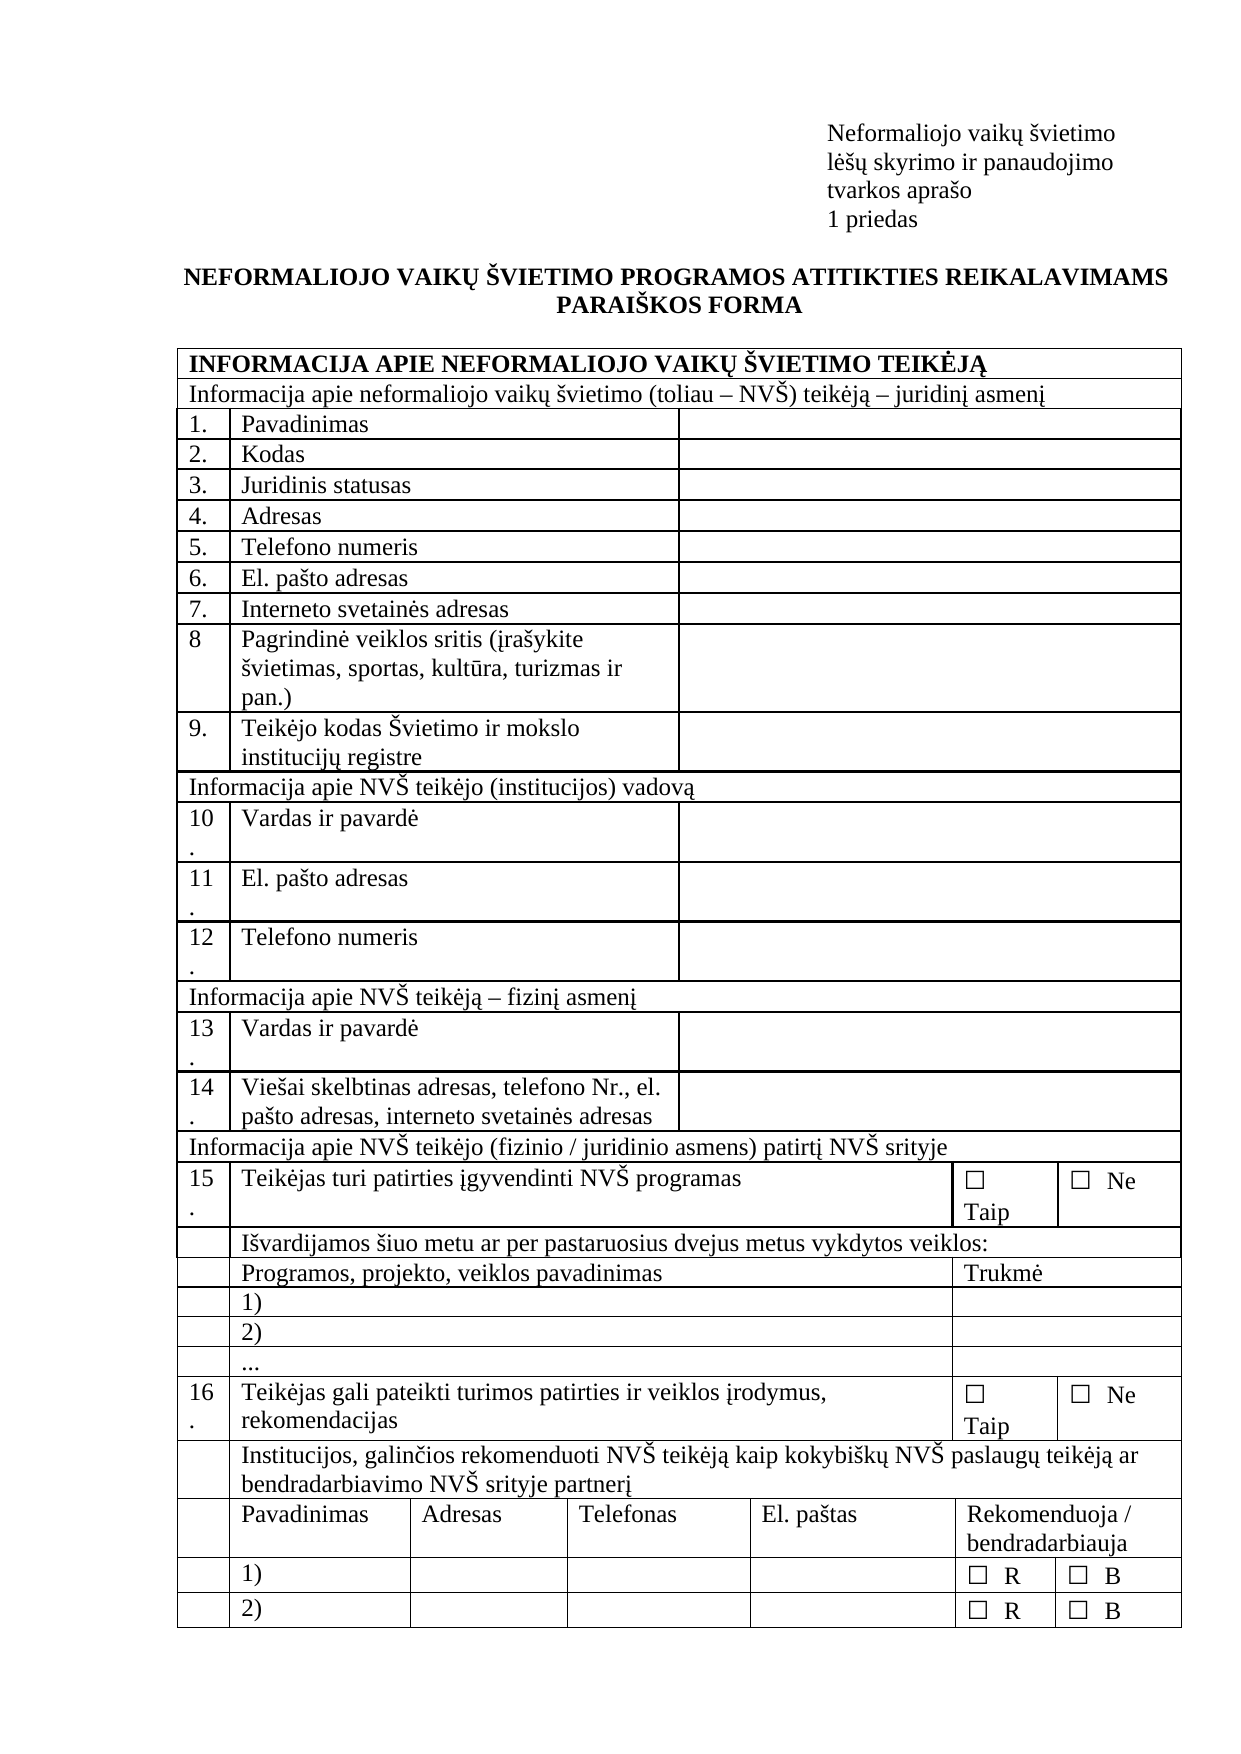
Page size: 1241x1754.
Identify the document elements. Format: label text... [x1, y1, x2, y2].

table_cell 2) [230, 1317, 952, 1346]
table_cell ☐ R [956, 1593, 1055, 1627]
table_cell [680, 470, 1180, 499]
table_cell Išvardijamos šiuo metu ar per pastaruosius dvejus metus vykdytos veiklos: [231, 1228, 1180, 1257]
text NEFORMALIOJO VAIKŲ ŠVIETIMO PROGRAMOS ATITIKTIES REIKALAVIMAMS [177, 262, 1181, 291]
table_cell Programos, projekto, veiklos pavadinimas [230, 1258, 952, 1286]
table_cell Pavadinimas [231, 409, 678, 437]
table_cell ☐ B [1056, 1558, 1181, 1592]
table_cell ☐ B [1056, 1593, 1181, 1627]
table_cell [411, 1593, 567, 1627]
table_cell 15. [178, 1163, 229, 1226]
table_cell 1) [230, 1558, 410, 1592]
table_cell El. pašto adresas [231, 563, 678, 592]
table_cell [680, 923, 1180, 980]
table_cell Informacija apie NVŠ teikėjo (fizinio / juridinio asmens) patirtį NVŠ srityje [178, 1132, 1180, 1161]
table_cell [680, 625, 1180, 711]
table_cell Vardas ir pavardė [231, 1013, 678, 1070]
table_cell 16. [178, 1377, 229, 1439]
table_cell [178, 1558, 229, 1592]
table_cell Trukmė [953, 1258, 1181, 1286]
table_cell Institucijos, galinčios rekomenduoti NVŠ teikėją kaip kokybiškų NVŠ paslaugų teikėją ar bendradarbiavimo NVŠ srityje partnerį [230, 1441, 1181, 1498]
table_cell Informacija apie NVŠ teikėją – fizinį asmenį [178, 982, 1180, 1011]
table_cell Telefonas [568, 1499, 750, 1557]
table_cell [680, 713, 1180, 770]
table_cell Rekomenduoja / bendradarbiauja [956, 1499, 1181, 1557]
text lėšų skyrimo ir panaudojimo [177, 147, 1181, 176]
table_cell 3. [178, 470, 229, 499]
table_cell ☐ Taip [953, 1377, 1057, 1439]
table_cell [680, 1013, 1180, 1070]
table_cell [953, 1288, 1181, 1316]
table_cell Teikėjas gali pateikti turimos patirties ir veiklos įrodymus, rekomendacijas [230, 1377, 952, 1439]
table_cell [680, 563, 1180, 592]
table_cell ... [230, 1347, 952, 1376]
table_header [230, 319, 1181, 348]
table_cell [680, 409, 1180, 437]
table_cell [178, 1317, 229, 1346]
table_cell ☐ R [956, 1558, 1055, 1592]
table_cell Adresas [411, 1499, 567, 1557]
table_cell [953, 1317, 1181, 1346]
table_cell [680, 803, 1180, 861]
table_cell Viešai skelbtinas adresas, telefono Nr., el. pašto adresas, interneto svetainės adresas [231, 1073, 678, 1130]
table_cell 2) [230, 1593, 410, 1627]
text 1 priedas [177, 204, 1181, 233]
table_cell [178, 1499, 229, 1557]
table_cell [178, 1288, 229, 1316]
table_header [177, 319, 230, 348]
table_cell Informacija apie NVŠ teikėjo (institucijos) vadovą [178, 773, 1180, 801]
table_cell 5. [178, 532, 229, 561]
text PARAIŠKOS FORMA [177, 291, 1181, 319]
table_cell [953, 1347, 1181, 1376]
table_cell [751, 1593, 955, 1627]
table_cell INFORMACIJA APIE NEFORMALIOJO VAIKŲ ŠVIETIMO TEIKĖJĄ [178, 349, 1181, 378]
table_cell Telefono numeris [231, 923, 678, 980]
table_cell 9. [178, 713, 229, 770]
table_cell 12. [178, 923, 229, 980]
table_cell Telefono numeris [231, 532, 678, 561]
table_cell 14. [178, 1073, 229, 1130]
table_cell [680, 594, 1180, 622]
table_cell [178, 1593, 229, 1627]
table_cell [680, 1073, 1180, 1130]
table_cell ☐ Ne [1059, 1163, 1180, 1226]
table_cell 11. [178, 863, 229, 920]
table_cell [680, 440, 1180, 468]
table_cell [680, 501, 1180, 530]
table_cell 10. [178, 803, 229, 861]
table_cell 2. [178, 440, 229, 468]
table_cell [178, 1441, 229, 1498]
table_cell Informacija apie neformaliojo vaikų švietimo (toliau – NVŠ) teikėją – juridinį asmenį [178, 379, 1181, 408]
table_cell Pavadinimas [230, 1499, 410, 1557]
table_cell Pagrindinė veiklos sritis (įrašykite švietimas, sportas, kultūra, turizmas ir pan.) [231, 625, 678, 711]
table_cell El. pašto adresas [231, 863, 678, 920]
table_cell [178, 1347, 229, 1376]
table_cell [178, 1258, 229, 1286]
table_cell Teikėjas turi patirties įgyvendinti NVŠ programas [231, 1163, 951, 1226]
table_cell 8 [178, 625, 229, 711]
table_cell ☐ Taip [954, 1163, 1057, 1226]
table_cell [568, 1593, 750, 1627]
table_cell Adresas [231, 501, 678, 530]
table_cell [178, 1228, 229, 1257]
table_cell [411, 1558, 567, 1592]
table_cell 1) [230, 1288, 952, 1316]
table_cell 13. [178, 1013, 229, 1070]
text tvarkos aprašo [177, 176, 1181, 204]
table_cell El. paštas [751, 1499, 955, 1557]
text Neformaliojo vaikų švietimo [827, 118, 1181, 147]
table_cell 1. [178, 409, 229, 437]
table_cell ☐ Ne [1058, 1377, 1181, 1439]
table_cell Kodas [231, 440, 678, 468]
table_cell Teikėjo kodas Švietimo ir mokslo institucijų registre [231, 713, 678, 770]
table_cell [568, 1558, 750, 1592]
table_cell Interneto svetainės adresas [231, 594, 678, 622]
table_cell [680, 863, 1180, 920]
table_cell [751, 1558, 955, 1592]
table_cell 7. [178, 594, 229, 622]
table_cell 6. [178, 563, 229, 592]
table_cell 4. [178, 501, 229, 530]
table_cell Vardas ir pavardė [231, 803, 678, 861]
table_cell [680, 532, 1180, 561]
table_cell Juridinis statusas [231, 470, 678, 499]
